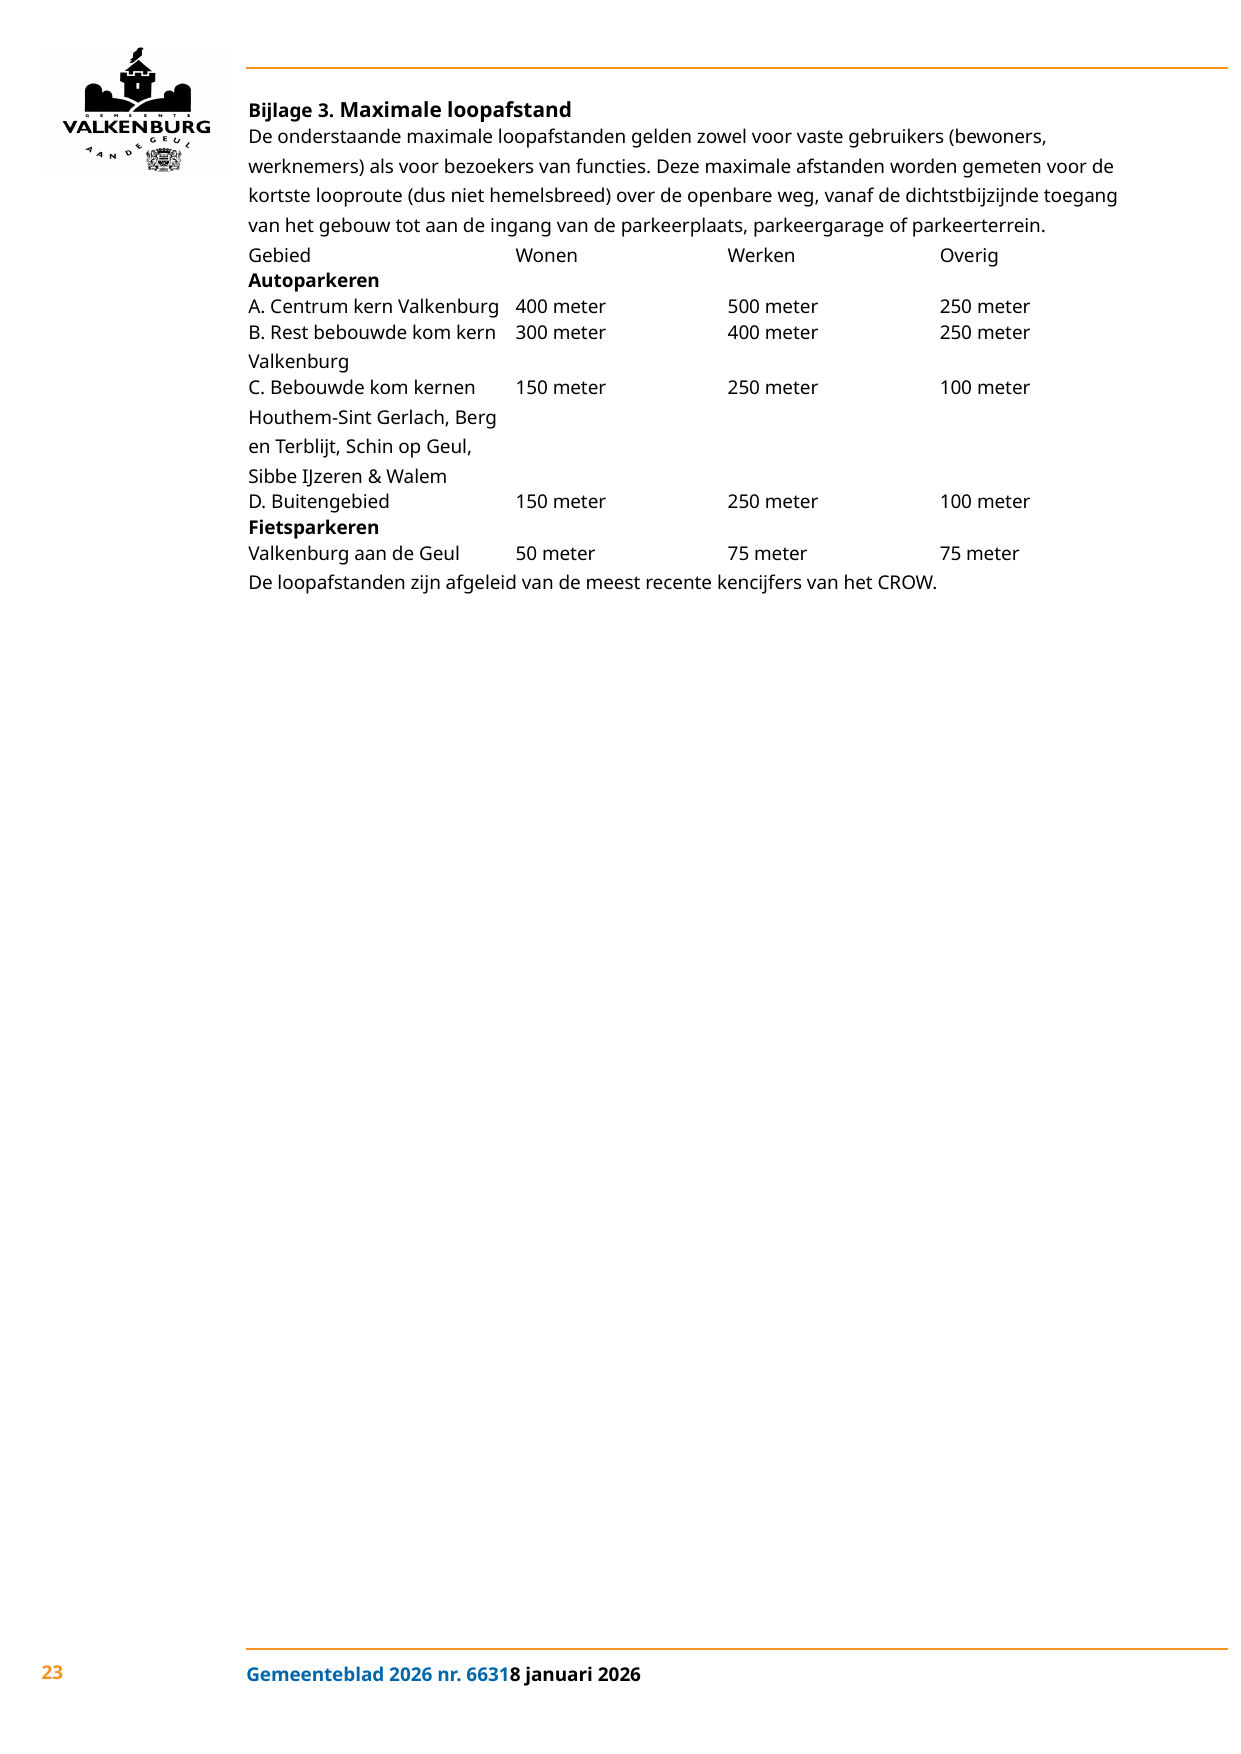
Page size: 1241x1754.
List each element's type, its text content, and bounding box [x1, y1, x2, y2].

table_cell 400 meter [515, 293, 727, 319]
table_cell 100 meter [940, 489, 1152, 514]
table_cell 150 meter [515, 489, 727, 514]
table_header Werken [728, 242, 939, 267]
table_cell [515, 515, 727, 540]
text De loopafstanden zijn afgeleid van de meest recente kencijfers van het CROW. [248, 569, 1152, 595]
table_cell 75 meter [940, 540, 1152, 566]
table_cell 100 meter [940, 374, 1152, 489]
text Bijlage 3. Maximale loopafstand [248, 95, 1152, 123]
table_cell [940, 515, 1152, 540]
table_cell C. Bebouwde kom kernen Houthem-Sint Gerlach, Berg en Terblijt, Schin op Geul, Sibbe IJzeren & Walem [248, 374, 515, 489]
table_cell 500 meter [728, 293, 939, 319]
table_cell 250 meter [940, 293, 1152, 319]
table_header Overig [940, 242, 1152, 267]
table_cell A. Centrum kern Valkenburg [248, 293, 515, 319]
table_cell Autoparkeren [248, 268, 1152, 293]
table_cell 250 meter [728, 374, 939, 489]
picture [41, 47, 231, 172]
table_cell [728, 515, 939, 540]
table_cell 250 meter [728, 489, 939, 514]
table_cell 300 meter [515, 319, 727, 374]
table_cell B. Rest bebouwde kom kern Valkenburg [248, 319, 515, 374]
table_header Gebied [248, 242, 515, 267]
table_cell 150 meter [515, 374, 727, 489]
table_header Wonen [515, 242, 727, 267]
table_cell 75 meter [728, 540, 939, 566]
table_cell Fietsparkeren [248, 515, 515, 540]
table_cell 50 meter [515, 540, 727, 566]
table_cell Valkenburg aan de Geul [248, 540, 515, 566]
text De onderstaande maximale loopafstanden gelden zowel voor vaste gebruikers (bewoners, werknemers) als voor bezoekers van functies. Deze maximale afstanden worden gemeten voor de kortste looproute (dus niet hemelsbreed) over de openbare weg, vanaf de dichtstbijzijnde toegang van het gebouw tot aan de ingang van de parkeerplaats, parkeergarage of parkeerterrein. [248, 123, 1152, 238]
table_cell 250 meter [940, 319, 1152, 374]
table_cell D. Buitengebied [248, 489, 515, 514]
table_cell 400 meter [728, 319, 939, 374]
